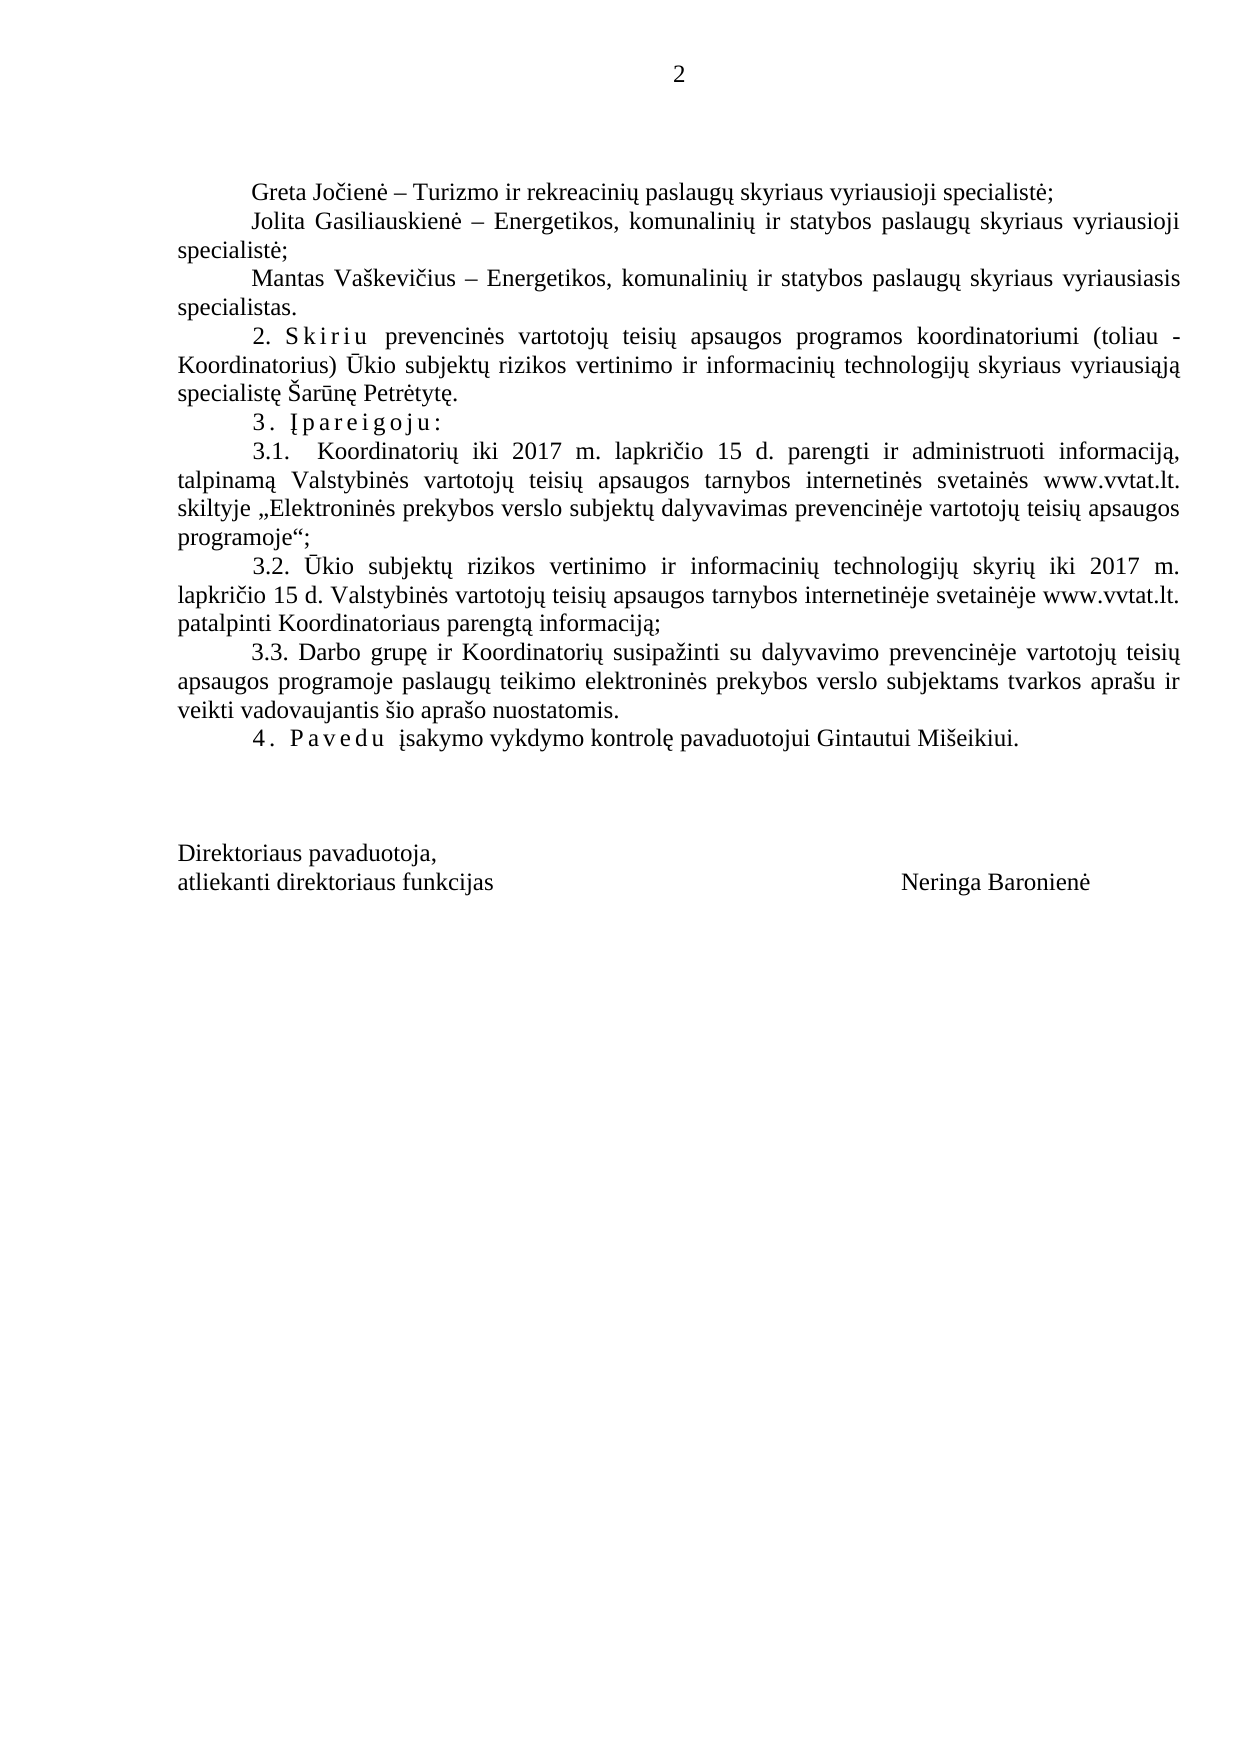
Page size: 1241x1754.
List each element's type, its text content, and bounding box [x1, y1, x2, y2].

text 3.1. Koordinatorių iki 2017 m. lapkričio 15 d. parengti ir administruoti informaciją, talpinamą Valstybinės vartotojų teisių apsaugos tarnybos internetinės svetainės www.vvtat.lt. skiltyje „Elektroninės prekybos verslo subjektų dalyvavimas prevencinėje vartotojų teisių apsaugos programoje“; [177, 436, 1181, 551]
text Direktoriaus pavaduotoja, [177, 838, 1181, 867]
text 3.2. Ūkio subjektų rizikos vertinimo ir informacinių technologijų skyrių iki 2017 m. lapkričio 15 d. Valstybinės vartotojų teisių apsaugos tarnybos internetinėje svetainėje www.vvtat.lt. patalpinti Koordinatoriaus parengtą informaciją; [177, 551, 1181, 637]
text 3. Įpareigoju: [252, 407, 1181, 436]
text 2. Skiriu prevencinės vartotojų teisių apsaugos programos koordinatoriumi (toliau -Koordinatorius) Ūkio subjektų rizikos vertinimo ir informacinių technologijų skyriaus vyriausiąją specialistę Šarūnę Petrėtytę. [177, 321, 1181, 407]
text 3.3. Darbo grupę ir Koordinatorių susipažinti su dalyvavimo prevencinėje vartotojų teisių apsaugos programoje paslaugų teikimo elektroninės prekybos verslo subjektams tvarkos aprašu ir veikti vadovaujantis šio aprašo nuostatomis. [177, 637, 1181, 723]
text atliekanti direktoriaus funkcijas Neringa Baronienė [177, 867, 1181, 896]
text Jolita Gasiliauskienė – Energetikos, komunalinių ir statybos paslaugų skyriaus vyriausioji specialistė; [177, 206, 1181, 263]
text 4. Pavedu įsakymo vykdymo kontrolę pavaduotojui Gintautui Mišeikiui. [177, 723, 1181, 752]
text Mantas Vaškevičius – Energetikos, komunalinių ir statybos paslaugų skyriaus vyriausiasis specialistas. [177, 263, 1181, 321]
text Greta Jočienė – Turizmo ir rekreacinių paslaugų skyriaus vyriausioji specialistė; [177, 177, 1181, 206]
